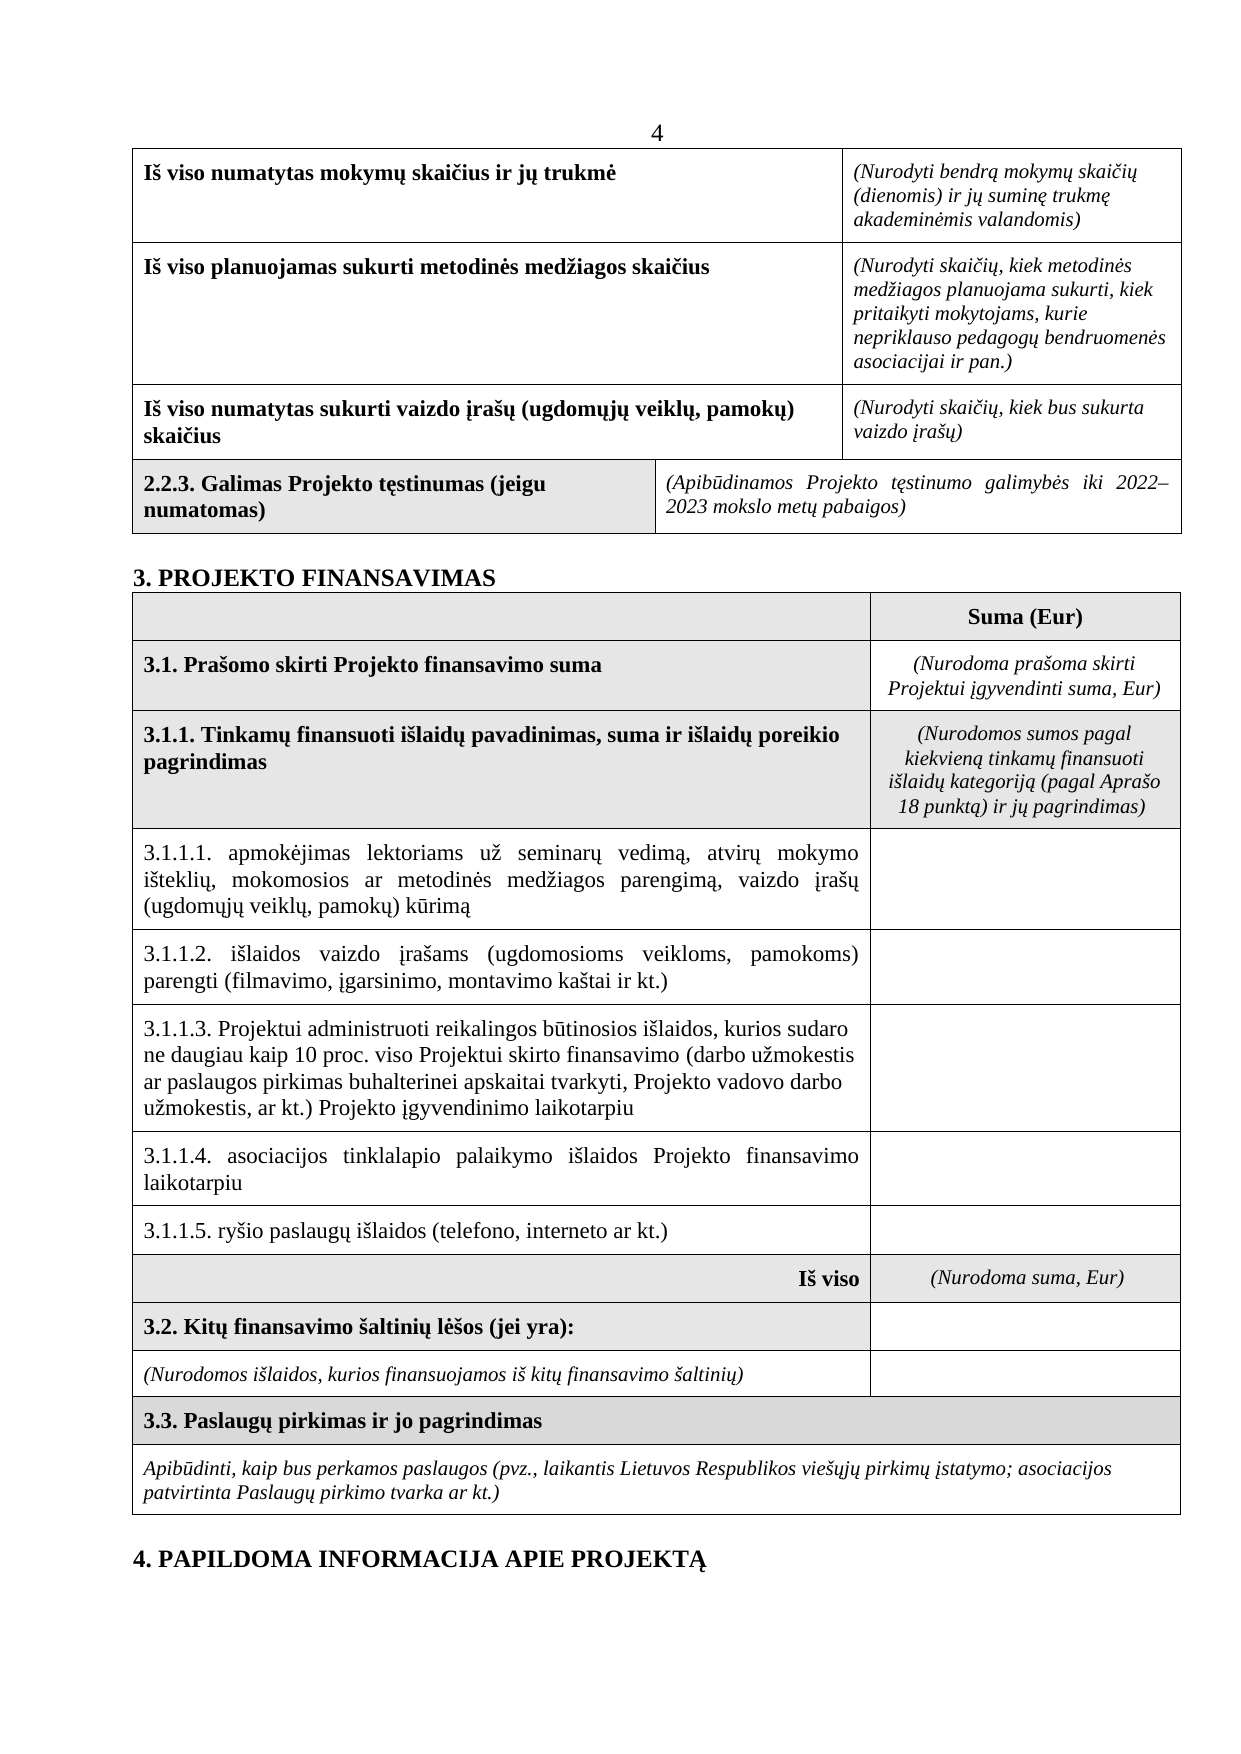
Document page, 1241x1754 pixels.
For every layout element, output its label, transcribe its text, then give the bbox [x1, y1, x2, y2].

table_cell 3.1.1.1. apmokėjimas lektoriams už seminarų vedimą, atvirų mokymo išteklių, mokomosios ar metodinės medžiagos parengimą, vaizdo įrašų (ugdomųjų veiklų, pamokų) kūrimą [133, 829, 870, 929]
table_cell [871, 930, 1180, 1003]
table_cell Iš viso numatytas sukurti vaizdo įrašų (ugdomųjų veiklų, pamokų) skaičius [133, 385, 842, 458]
table_cell 3.1.1. Tinkamų finansuoti išlaidų pavadinimas, suma ir išlaidų poreikio pagrindimas [133, 711, 870, 828]
table_cell (Nurodomos sumos pagal kiekvieną tinkamų finansuoti išlaidų kategoriją (pagal Aprašo 18 punktą) ir jų pagrindimas) [871, 711, 1180, 828]
table_cell (Nurodoma suma, Eur) [871, 1255, 1180, 1302]
table_cell 3.1.1.3. Projektui administruoti reikalingos būtinosios išlaidos, kurios sudaro ne daugiau kaip 10 proc. viso Projektui skirto finansavimo (darbo užmokestis ar paslaugos pirkimas buhalterinei apskaitai tvarkyti, Projekto vadovo darbo užmokestis, ar kt.) Projekto įgyvendinimo laikotarpiu [133, 1005, 870, 1131]
table_cell [871, 1005, 1180, 1131]
table_cell (Nurodyti bendrą mokymų skaičių (dienomis) ir jų suminę trukmę akademinėmis valandomis) [843, 149, 1181, 242]
table_cell (Nurodyti skaičių, kiek bus sukurta vaizdo įrašų) [843, 385, 1181, 458]
table_cell (Nurodyti skaičių, kiek metodinės medžiagos planuojama sukurti, kiek pritaikyti mokytojams, kurie nepriklauso pedagogų bendruomenės asociacijai ir pan.) [843, 243, 1181, 384]
text 3. PROJEKTO FINANSAVIMAS [133, 563, 1181, 592]
table_cell 3.1.1.4. asociacijos tinklalapio palaikymo išlaidos Projekto finansavimo laikotarpiu [133, 1132, 870, 1205]
table_cell 3.1.1.2. išlaidos vaizdo įrašams (ugdomosioms veikloms, pamokoms) parengti (filmavimo, įgarsinimo, montavimo kaštai ir kt.) [133, 930, 870, 1003]
table_cell 2.2.3. Galimas Projekto tęstinumas (jeigu numatomas) [133, 460, 655, 533]
table_cell Iš viso [133, 1255, 870, 1302]
table_cell [871, 1132, 1180, 1205]
table_cell (Nurodomos išlaidos, kurios finansuojamos iš kitų finansavimo šaltinių) [133, 1351, 870, 1396]
table_cell [871, 1206, 1180, 1254]
table_cell (Apibūdinamos Projekto tęstinumo galimybės iki 2022–2023 mokslo metų pabaigos) [656, 460, 1181, 533]
table_cell 3.3. Paslaugų pirkimas ir jo pagrindimas [133, 1397, 1180, 1444]
table_cell [871, 1303, 1180, 1350]
table_cell 3.2. Kitų finansavimo šaltinių lėšos (jei yra): [133, 1303, 870, 1350]
table_cell Apibūdinti, kaip bus perkamos paslaugos (pvz., laikantis Lietuvos Respublikos viešųjų pirkimų įstatymo; asociacijos patvirtinta Paslaugų pirkimo tvarka ar kt.) [133, 1445, 1180, 1514]
table_cell 3.1. Prašomo skirti Projekto finansavimo suma [133, 641, 870, 710]
table_cell [871, 1351, 1180, 1396]
table_cell Iš viso planuojamas sukurti metodinės medžiagos skaičius [133, 243, 842, 384]
table_cell 3.1.1.5. ryšio paslaugų išlaidos (telefono, interneto ar kt.) [133, 1206, 870, 1254]
table_cell Iš viso numatytas mokymų skaičius ir jų trukmė [133, 149, 842, 242]
table_cell [871, 829, 1180, 929]
table_header Suma (Eur) [871, 593, 1180, 640]
table_cell (Nurodoma prašoma skirti Projektui įgyvendinti suma, Eur) [871, 641, 1180, 710]
table_header [133, 593, 870, 640]
text 4. PAPILDOMA INFORMACIJA APIE PROJEKTĄ [133, 1544, 1181, 1573]
